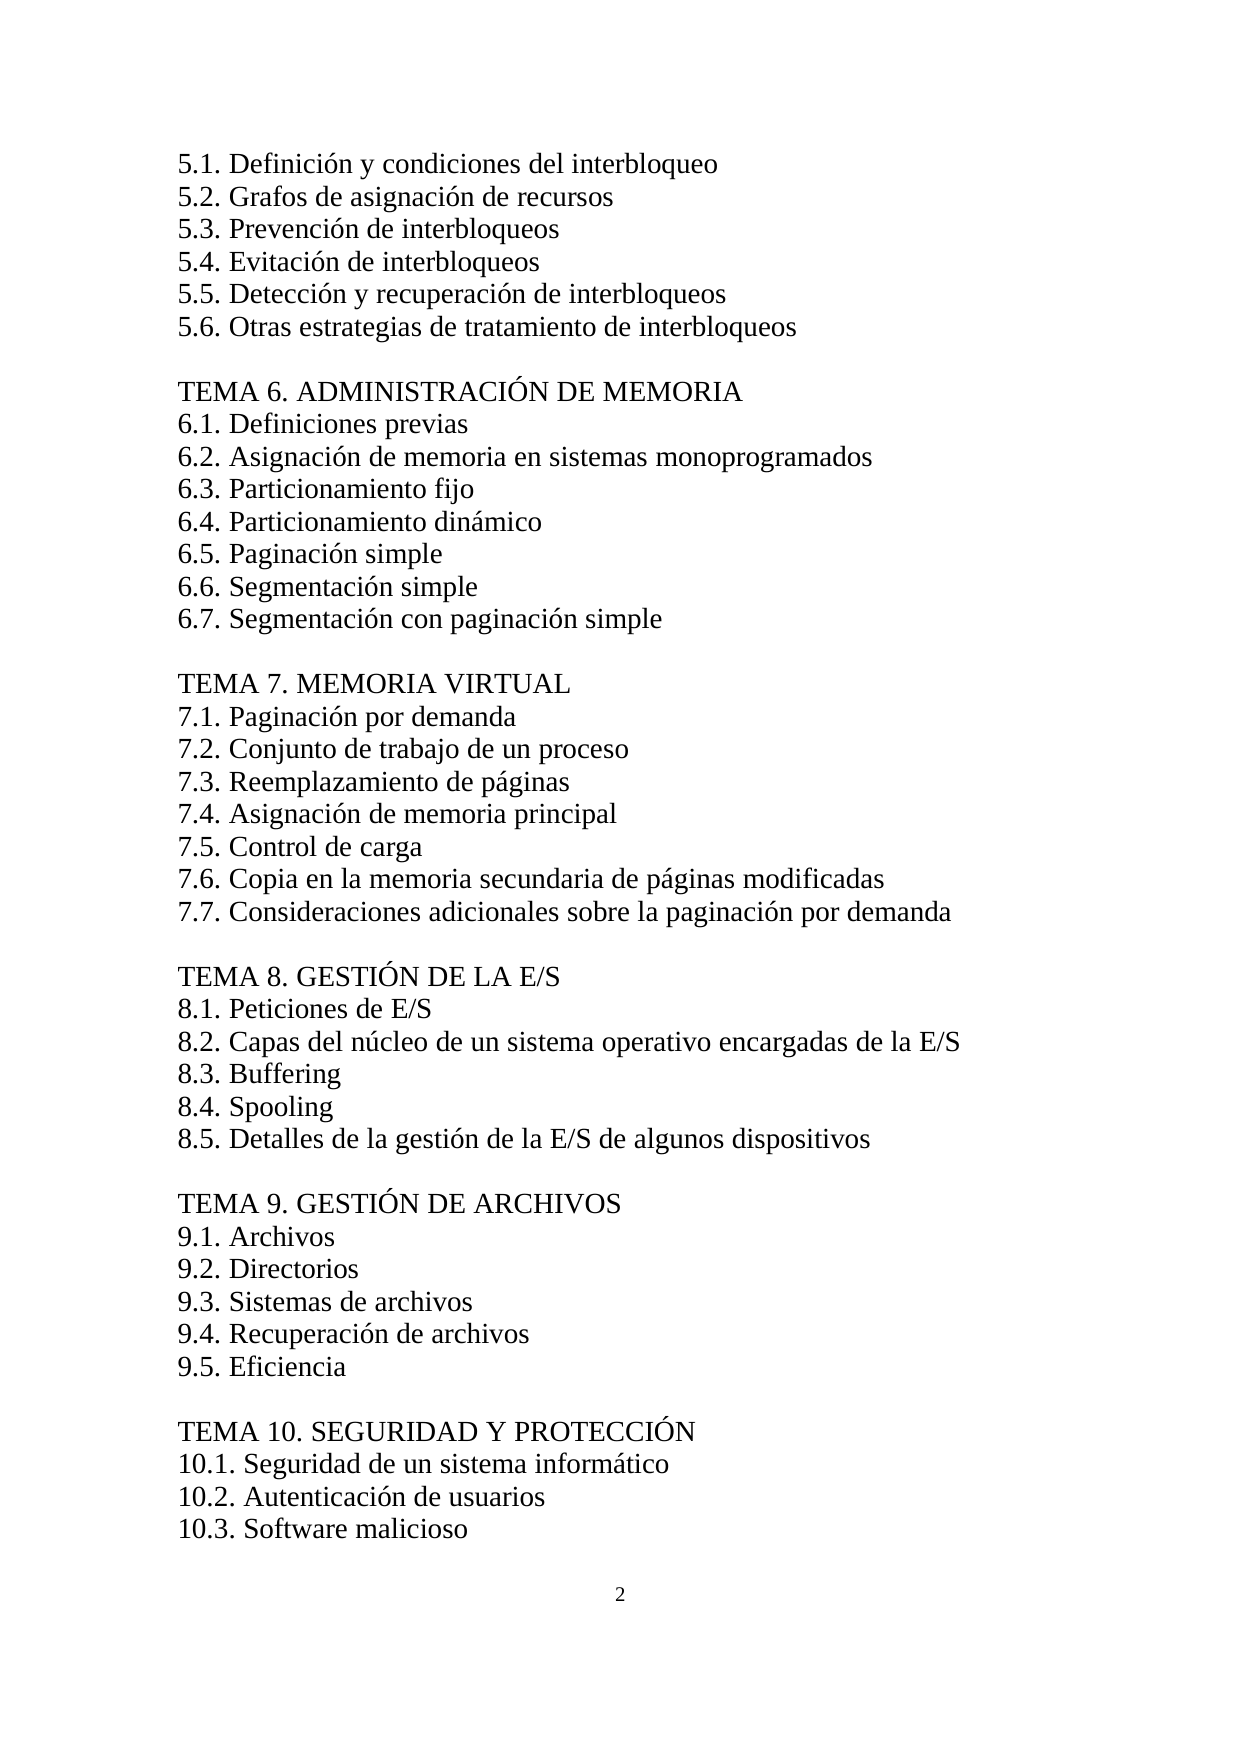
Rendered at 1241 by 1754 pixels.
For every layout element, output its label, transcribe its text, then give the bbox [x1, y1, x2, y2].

text 5.1. Definición y condiciones del interbloqueo [177, 148, 1063, 180]
text 7.1. Paginación por demanda [177, 700, 1063, 733]
text TEMA 8. GESTIÓN DE LA E/S [177, 960, 1063, 993]
text 9.1. Archivos [177, 1220, 1063, 1253]
text 9.5. Eficiencia [177, 1350, 1063, 1383]
text 9.2. Directorios [177, 1253, 1063, 1285]
text 7.3. Reemplazamiento de páginas [177, 765, 1063, 798]
text 6.5. Paginación simple [177, 538, 1063, 570]
text 7.7. Consideraciones adicionales sobre la paginación por demanda [177, 895, 1063, 928]
text 5.6. Otras estrategias de tratamiento de interbloqueos [177, 310, 1063, 343]
text 9.3. Sistemas de archivos [177, 1285, 1063, 1318]
text TEMA 7. MEMORIA VIRTUAL [177, 668, 1063, 700]
text 10.2. Autenticación de usuarios [177, 1480, 1063, 1513]
text 10.3. Software malicioso [177, 1513, 1063, 1545]
text 6.7. Segmentación con paginación simple [177, 603, 1063, 635]
text 6.3. Particionamiento fijo [177, 473, 1063, 505]
text 7.6. Copia en la memoria secundaria de páginas modificadas [177, 863, 1063, 895]
text 6.1. Definiciones previas [177, 408, 1063, 440]
text 5.2. Grafos de asignación de recursos [177, 180, 1063, 213]
text 8.2. Capas del núcleo de un sistema operativo encargadas de la E/S [177, 1025, 1063, 1058]
text TEMA 9. GESTIÓN DE ARCHIVOS [177, 1188, 1063, 1220]
text 6.6. Segmentación simple [177, 570, 1063, 603]
text 7.2. Conjunto de trabajo de un proceso [177, 733, 1063, 765]
text 7.5. Control de carga [177, 830, 1063, 863]
text 5.4. Evitación de interbloqueos [177, 245, 1063, 278]
text 6.2. Asignación de memoria en sistemas monoprogramados [177, 440, 1063, 473]
text 7.4. Asignación de memoria principal [177, 798, 1063, 830]
text 8.5. Detalles de la gestión de la E/S de algunos dispositivos [177, 1123, 1063, 1155]
text TEMA 6. ADMINISTRACIÓN DE MEMORIA [177, 375, 1063, 408]
text 10.1. Seguridad de un sistema informático [177, 1448, 1063, 1480]
text 8.1. Peticiones de E/S [177, 993, 1063, 1025]
text 8.4. Spooling [177, 1090, 1063, 1123]
text 6.4. Particionamiento dinámico [177, 505, 1063, 538]
text 8.3. Buffering [177, 1058, 1063, 1090]
text 9.4. Recuperación de archivos [177, 1318, 1063, 1350]
text TEMA 10. SEGURIDAD Y PROTECCIÓN [177, 1415, 1063, 1448]
text 5.3. Prevención de interbloqueos [177, 213, 1063, 245]
text 5.5. Detección y recuperación de interbloqueos [177, 278, 1063, 310]
